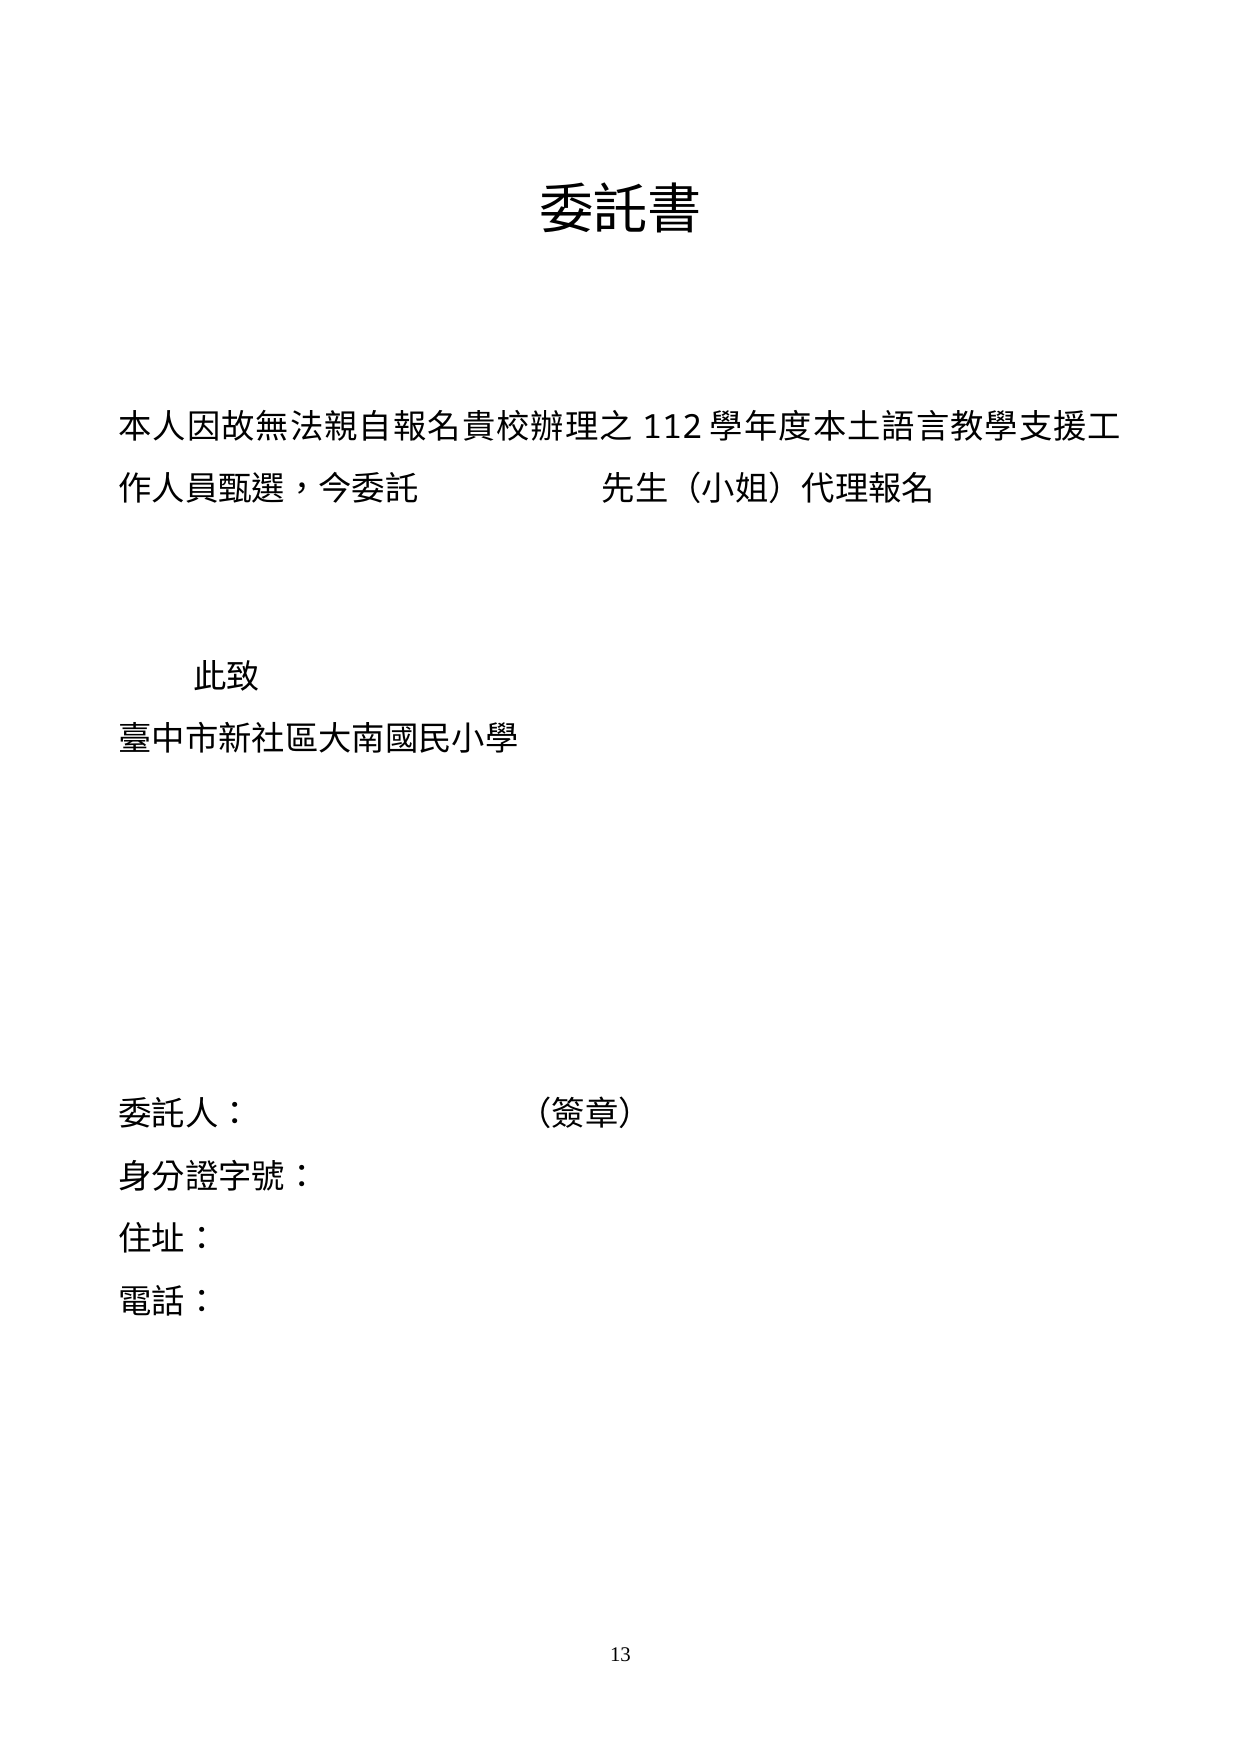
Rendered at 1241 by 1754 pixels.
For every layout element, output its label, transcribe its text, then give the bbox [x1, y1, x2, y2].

text 委託書 [118, 132, 1122, 257]
text 本人因故無法親自報名貴校辦理之112學年度本土語言教學支援工作人員甄選，今委託 先生（小姐）代理報名 [118, 382, 1122, 507]
text 住址： [118, 1194, 1122, 1257]
text 臺中市新社區大南國民小學 [118, 694, 1122, 757]
text 身分證字號： [118, 1132, 1122, 1194]
text 電話： [118, 1257, 1122, 1319]
text 委託人： （簽章） [118, 1069, 1122, 1132]
text 此致 [118, 632, 1122, 694]
